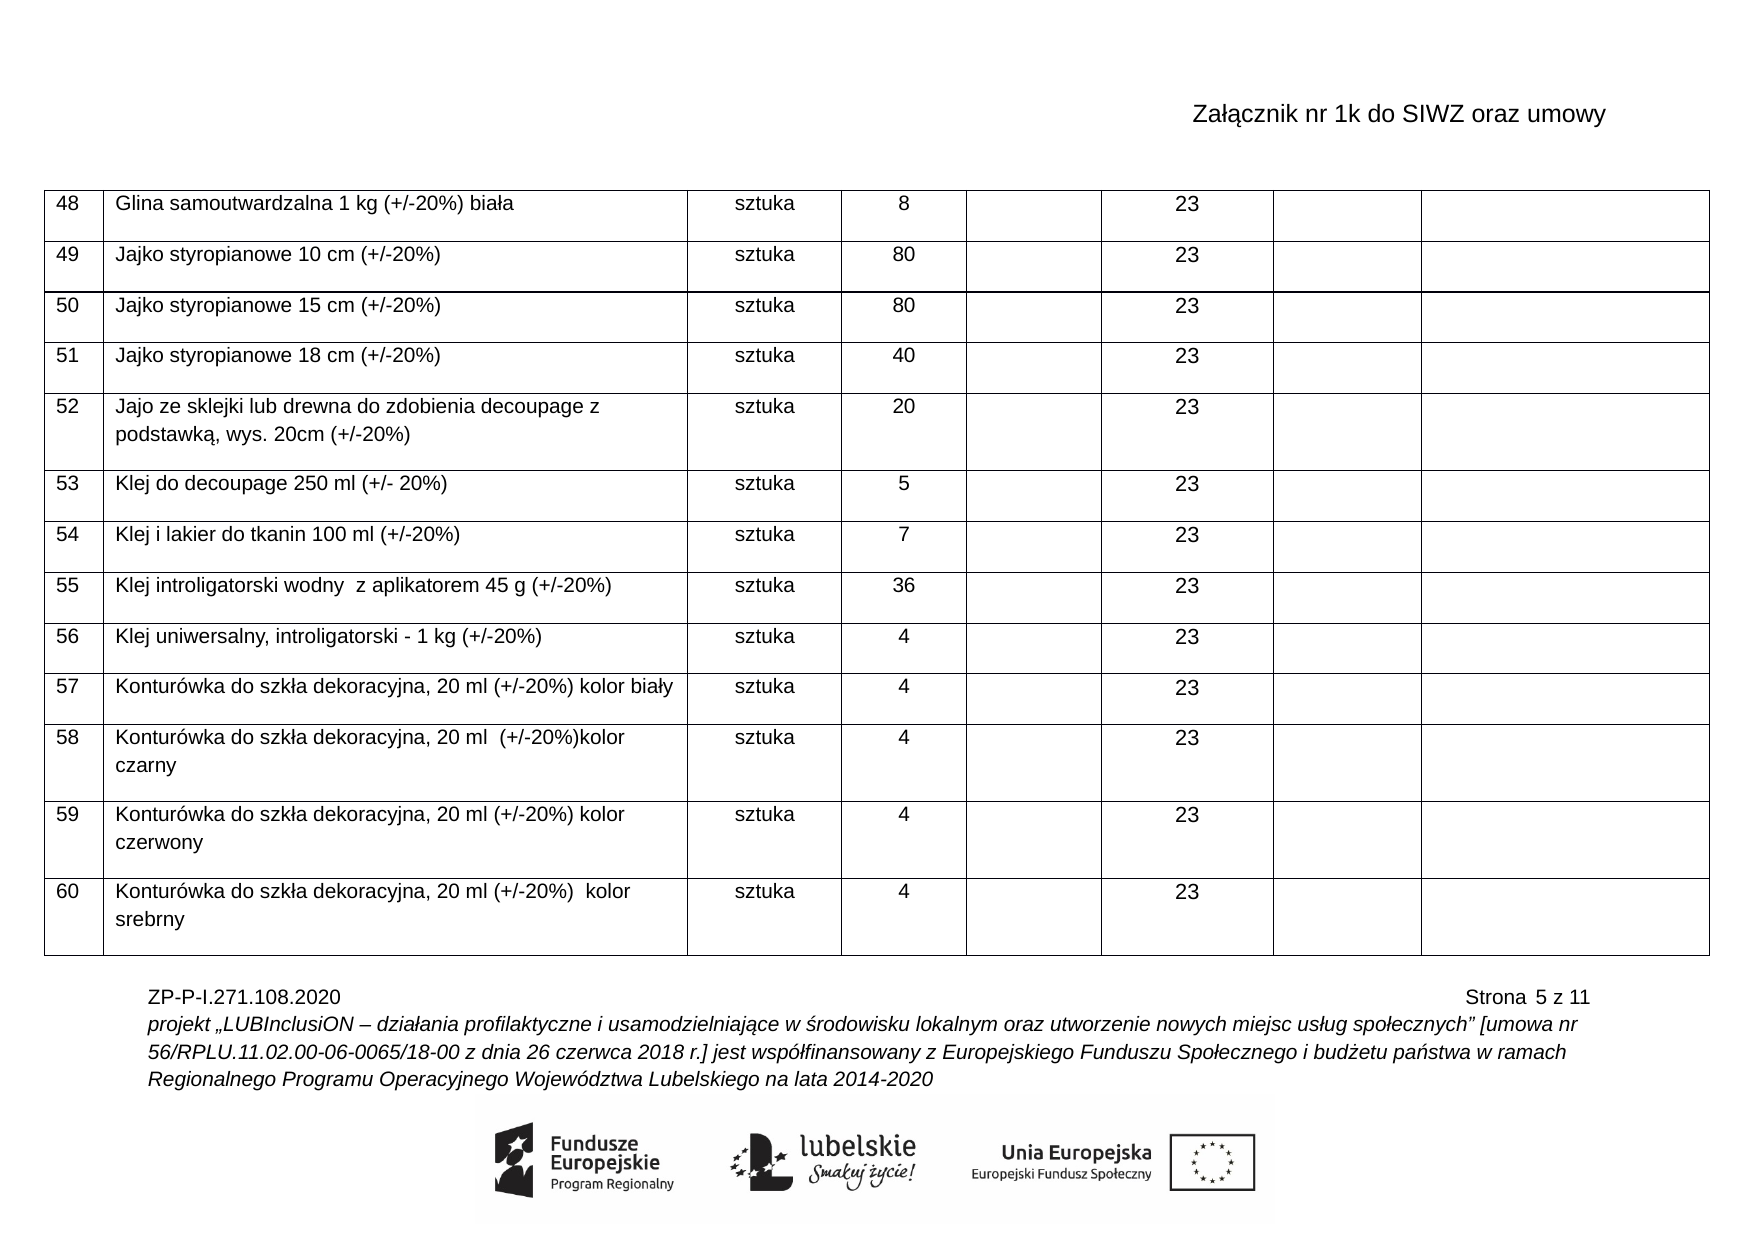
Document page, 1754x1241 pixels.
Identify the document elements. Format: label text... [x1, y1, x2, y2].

table_cell 59 [45, 802, 103, 878]
table_cell sztuka [688, 293, 841, 342]
table_cell [1422, 573, 1709, 622]
table_cell [1274, 725, 1421, 801]
table_cell [1274, 242, 1421, 291]
table_cell [967, 293, 1101, 342]
table_cell 4 [842, 674, 966, 724]
table_cell 7 [842, 522, 966, 572]
table_cell Konturówka do szkła dekoracyjna, 20 ml (+/-20%) kolor biały [104, 674, 687, 724]
table_cell 23 [1102, 191, 1273, 241]
table_cell 4 [842, 725, 966, 801]
table_cell 55 [45, 573, 103, 622]
table_cell 36 [842, 573, 966, 622]
table_cell 23 [1102, 394, 1273, 470]
table_cell [1422, 624, 1709, 673]
table_cell [1422, 293, 1709, 342]
table_cell Jajko styropianowe 15 cm (+/-20%) [104, 293, 687, 342]
table_cell 80 [842, 293, 966, 342]
table_cell sztuka [688, 674, 841, 724]
table_cell Klej do decoupage 250 ml (+/- 20%) [104, 471, 687, 521]
table_cell [967, 573, 1101, 622]
table_cell 23 [1102, 624, 1273, 673]
table_cell 23 [1102, 522, 1273, 572]
table_cell [967, 624, 1101, 673]
table_cell sztuka [688, 191, 841, 241]
table_cell [1274, 191, 1421, 241]
table_cell [1274, 573, 1421, 622]
table_cell sztuka [688, 471, 841, 521]
table_cell 23 [1102, 725, 1273, 801]
table_cell [967, 879, 1101, 955]
table_cell 23 [1102, 343, 1273, 393]
table_cell 23 [1102, 879, 1273, 955]
table_cell Klej i lakier do tkanin 100 ml (+/-20%) [104, 522, 687, 572]
table_cell 23 [1102, 242, 1273, 291]
table_cell 23 [1102, 674, 1273, 724]
table_cell [967, 394, 1101, 470]
table_cell sztuka [688, 802, 841, 878]
table_cell [1274, 293, 1421, 342]
table_cell 23 [1102, 471, 1273, 521]
table_cell sztuka [688, 522, 841, 572]
table_cell Jajko styropianowe 18 cm (+/-20%) [104, 343, 687, 393]
table_cell [1274, 802, 1421, 878]
table_cell [1422, 522, 1709, 572]
table_cell sztuka [688, 725, 841, 801]
table_cell 20 [842, 394, 966, 470]
table_cell 8 [842, 191, 966, 241]
table_cell [1274, 879, 1421, 955]
table_cell sztuka [688, 573, 841, 622]
table_cell 52 [45, 394, 103, 470]
table_cell [1422, 394, 1709, 470]
table_cell [967, 242, 1101, 291]
table_cell [967, 471, 1101, 521]
table_cell [1422, 674, 1709, 724]
table_cell 51 [45, 343, 103, 393]
table_cell [1422, 471, 1709, 521]
table_cell [1274, 674, 1421, 724]
table_cell sztuka [688, 624, 841, 673]
table_cell sztuka [688, 394, 841, 470]
table_cell Klej uniwersalny, introligatorski - 1 kg (+/-20%) [104, 624, 687, 673]
table_cell sztuka [688, 343, 841, 393]
table_cell Glina samoutwardzalna 1 kg (+/-20%) biała [104, 191, 687, 241]
table_cell [967, 343, 1101, 393]
table_cell [1274, 343, 1421, 393]
table_cell [1422, 802, 1709, 878]
table_cell 40 [842, 343, 966, 393]
table_cell 56 [45, 624, 103, 673]
table_cell [1422, 343, 1709, 393]
table_cell 4 [842, 879, 966, 955]
table_cell Konturówka do szkła dekoracyjna, 20 ml (+/-20%) kolor srebrny [104, 879, 687, 955]
table_cell sztuka [688, 242, 841, 291]
table_cell 54 [45, 522, 103, 572]
table_cell 49 [45, 242, 103, 291]
table_cell sztuka [688, 879, 841, 955]
table_cell [967, 191, 1101, 241]
table_cell [1274, 624, 1421, 673]
table_cell 23 [1102, 293, 1273, 342]
table_cell Jajko styropianowe 10 cm (+/-20%) [104, 242, 687, 291]
table_cell [1422, 191, 1709, 241]
table_cell [1274, 394, 1421, 470]
table_cell 5 [842, 471, 966, 521]
table_cell Klej introligatorski wodny z aplikatorem 45 g (+/-20%) [104, 573, 687, 622]
table_cell 80 [842, 242, 966, 291]
table_cell [967, 802, 1101, 878]
table_cell [1422, 725, 1709, 801]
table_cell 23 [1102, 802, 1273, 878]
table_cell [967, 725, 1101, 801]
table_cell 57 [45, 674, 103, 724]
table_cell [1422, 242, 1709, 291]
table_cell [967, 522, 1101, 572]
table_cell 58 [45, 725, 103, 801]
table_cell 50 [45, 293, 103, 342]
table_cell [1422, 879, 1709, 955]
table_cell Jajo ze sklejki lub drewna do zdobienia decoupage z podstawką, wys. 20cm (+/-20%) [104, 394, 687, 470]
table_cell 60 [45, 879, 103, 955]
table_cell [1274, 471, 1421, 521]
table_cell Konturówka do szkła dekoracyjna, 20 ml (+/-20%)kolor czarny [104, 725, 687, 801]
table_cell [967, 674, 1101, 724]
table_cell Konturówka do szkła dekoracyjna, 20 ml (+/-20%) kolor czerwony [104, 802, 687, 878]
table_cell 4 [842, 624, 966, 673]
table_cell 4 [842, 802, 966, 878]
table_cell 53 [45, 471, 103, 521]
picture [474, 1094, 1275, 1224]
table_cell [1274, 522, 1421, 572]
table_cell 48 [45, 191, 103, 241]
table_cell 23 [1102, 573, 1273, 622]
